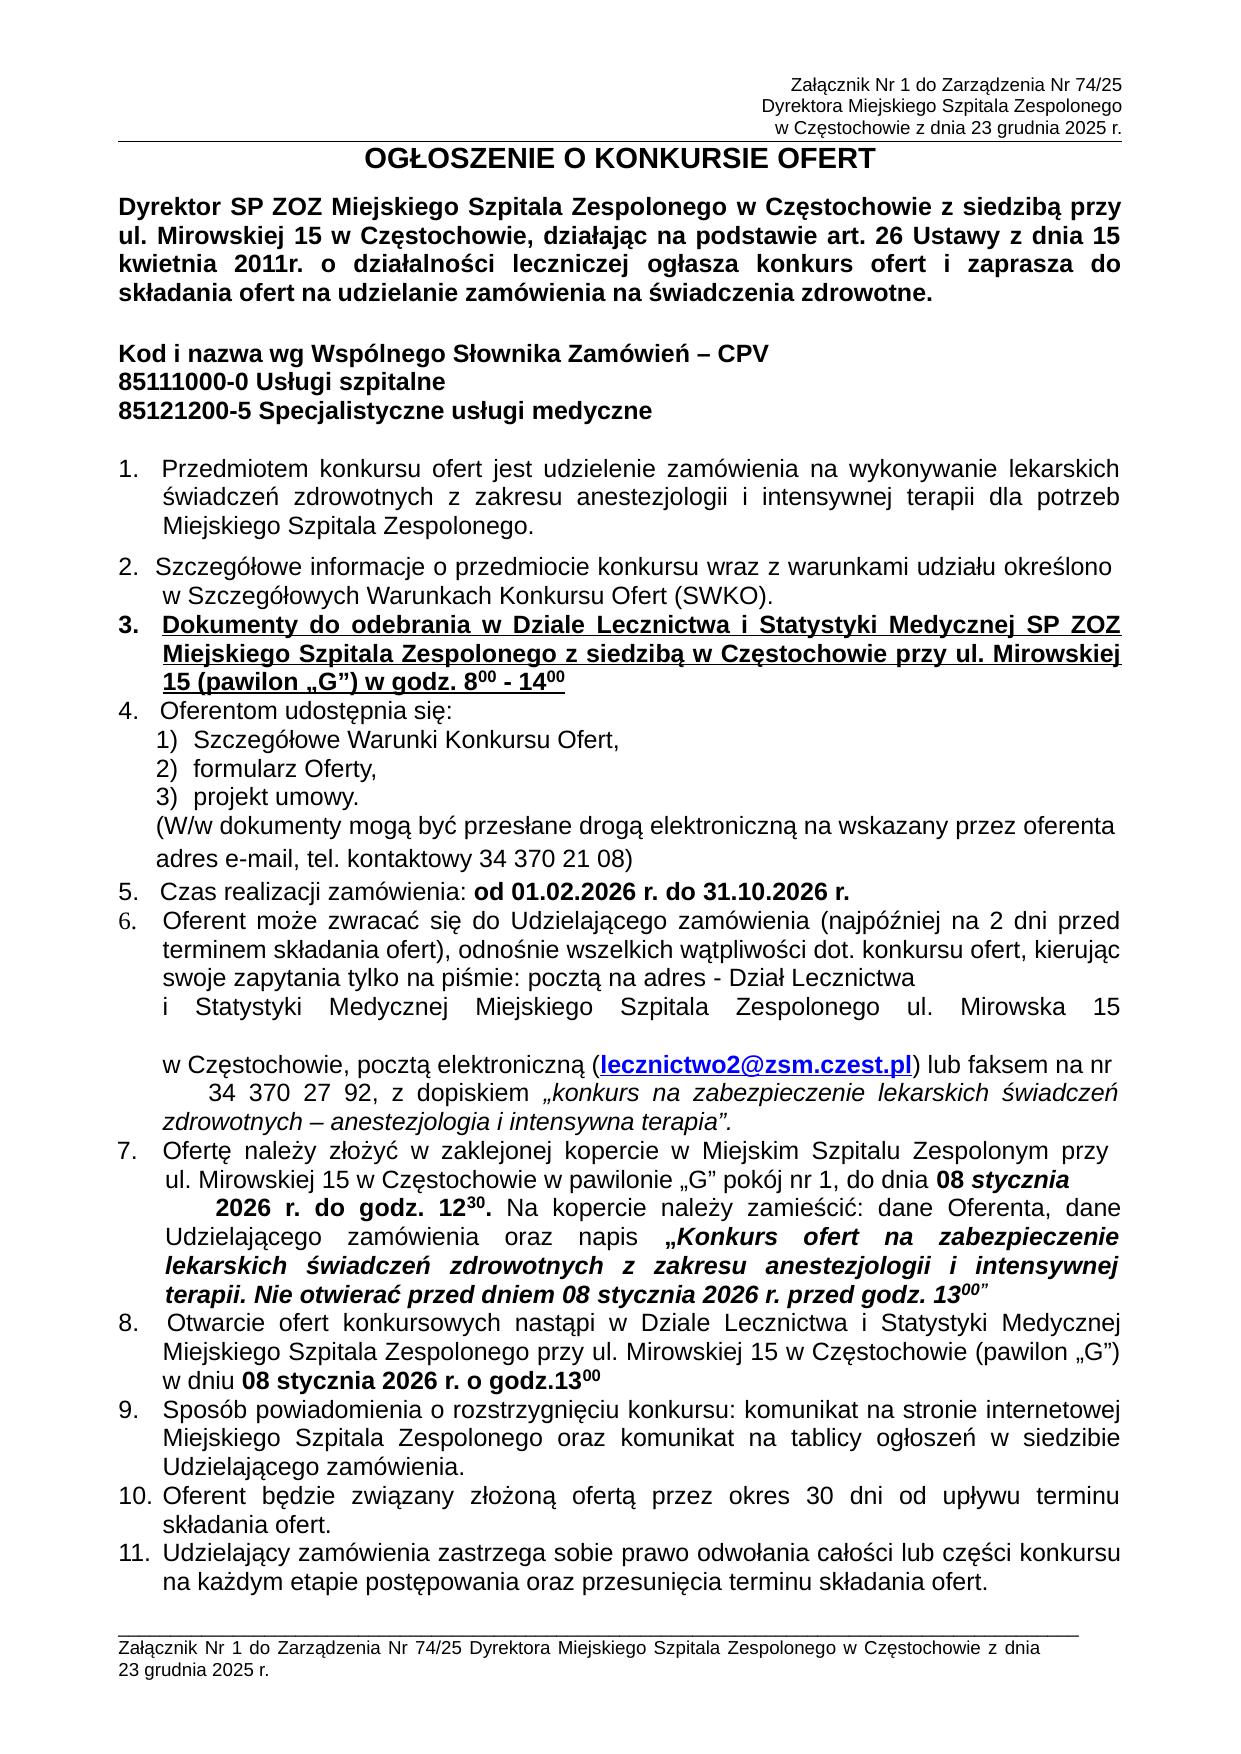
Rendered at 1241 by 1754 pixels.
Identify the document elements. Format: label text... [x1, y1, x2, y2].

text 2026 r. do godz. 1230. Na kopercie należy zamieścić: dane Oferenta, dane Udzielającego zamówienia oraz napis „Konkurs ofert na zabezpieczenie lekarskich świadczeń zdrowotnych z zakresu anestezjologii i intensywnej terapii. Nie otwierać przed dniem 08 stycznia 2026 r. przed godz. 1300” [117, 1193, 1122, 1308]
text 85111000-0 Usługi szpitalne [118, 367, 1122, 396]
list Oferent będzie związany złożoną ofertą przez okres 30 dni od upływu terminu składania ofert. [118, 1481, 1122, 1538]
text 85121200-5 Specjalistyczne usługi medyczne [118, 396, 1122, 425]
list projekt umowy. [156, 782, 1122, 811]
list Oferent może zwracać się do Udzielającego zamówienia (najpóźniej na 2 dni przed terminem składania ofert), odnośnie wszelkich wątpliwości dot. konkursu ofert, kierując swoje zapytania tylko na piśmie: pocztą na adres - Dział Lecznictwa i Statystyki Medycznej Miejskiego Szpitala Zespolonego ul. Mirowska 15 w Częstochowie, pocztą elektroniczną (lecznictwo2@zsm.czest.pl) lub faksem na nr [118, 906, 1122, 1078]
list Sposób powiadomienia o rozstrzygnięciu konkursu: komunikat na stronie internetowej Miejskiego Szpitala Zespolonego oraz komunikat na tablicy ogłoszeń w siedzibie Udzielającego zamówienia. [118, 1395, 1122, 1481]
text (W/w dokumenty mogą być przesłane drogą elektroniczną na wskazany przez oferenta adres e-mail, tel. kontaktowy 34 370 21 08) [156, 811, 1122, 873]
text 2. Szczegółowe informacje o przedmiocie konkursu wraz z warunkami udziału określono w Szczegółowych Warunkach Konkursu Ofert (SWKO). [118, 552, 1122, 610]
text 8. Otwarcie ofert konkursowych nastąpi w Dziale Lecznictwa i Statystyki Medycznej Miejskiego Szpitala Zespolonego przy ul. Mirowskiej 15 w Częstochowie (pawilon „G”) w dniu 08 stycznia 2026 r. o godz.1300 [118, 1308, 1122, 1395]
text 1. Przedmiotem konkursu ofert jest udzielenie zamówienia na wykonywanie lekarskich świadczeń zdrowotnych z zakresu anestezjologii i intensywnej terapii dla potrzeb Miejskiego Szpitala Zespolonego. [118, 453, 1122, 540]
text 34 370 27 92, z dopiskiem „konkurs na zabezpieczenie lekarskich świadczeń zdrowotnych – anestezjologia i intensywna terapia”. [118, 1078, 1122, 1136]
text Kod i nazwa wg Wspólnego Słownika Zamówień – CPV [118, 338, 1122, 367]
text 3. Dokumenty do odebrania w Dziale Lecznictwa i Statystyki Medycznej SP ZOZ Miejskiego Szpitala Zespolonego z siedzibą w Częstochowie przy ul. Mirowskiej 15 (pawilon „G”) w godz. 800 - 1400 [118, 610, 1122, 696]
text 7. Ofertę należy złożyć w zaklejonej kopercie w Miejskim Szpitalu Zespolonym przy ul. Mirowskiej 15 w Częstochowie w pawilonie „G” pokój nr 1, do dnia 08 stycznia [117, 1136, 1122, 1193]
list formularz Oferty, [156, 753, 1122, 782]
text 5. Czas realizacji zamówienia: od 01.02.2026 r. do 31.10.2026 r. [118, 877, 1122, 906]
list Udzielający zamówienia zastrzega sobie prawo odwołania całości lub części konkursu na każdym etapie postępowania oraz przesunięcia terminu składania ofert. [118, 1538, 1122, 1596]
text 4. Oferentom udostępnia się: [118, 696, 1122, 725]
text Dyrektor SP ZOZ Miejskiego Szpitala Zespolonego w Częstochowie z siedzibą przy ul. Mirowskiej 15 w Częstochowie, działając na podstawie art. 26 Ustawy z dnia 15 kwietnia 2011r. o działalności leczniczej ogłasza konkurs ofert i zaprasza do składania ofert na udzielanie zamówienia na świadczenia zdrowotne. [118, 192, 1122, 307]
subtitle OGŁOSZENIE O KONKURSIE OFERT [118, 142, 1122, 175]
list Szczegółowe Warunki Konkursu Ofert, [156, 725, 1122, 753]
